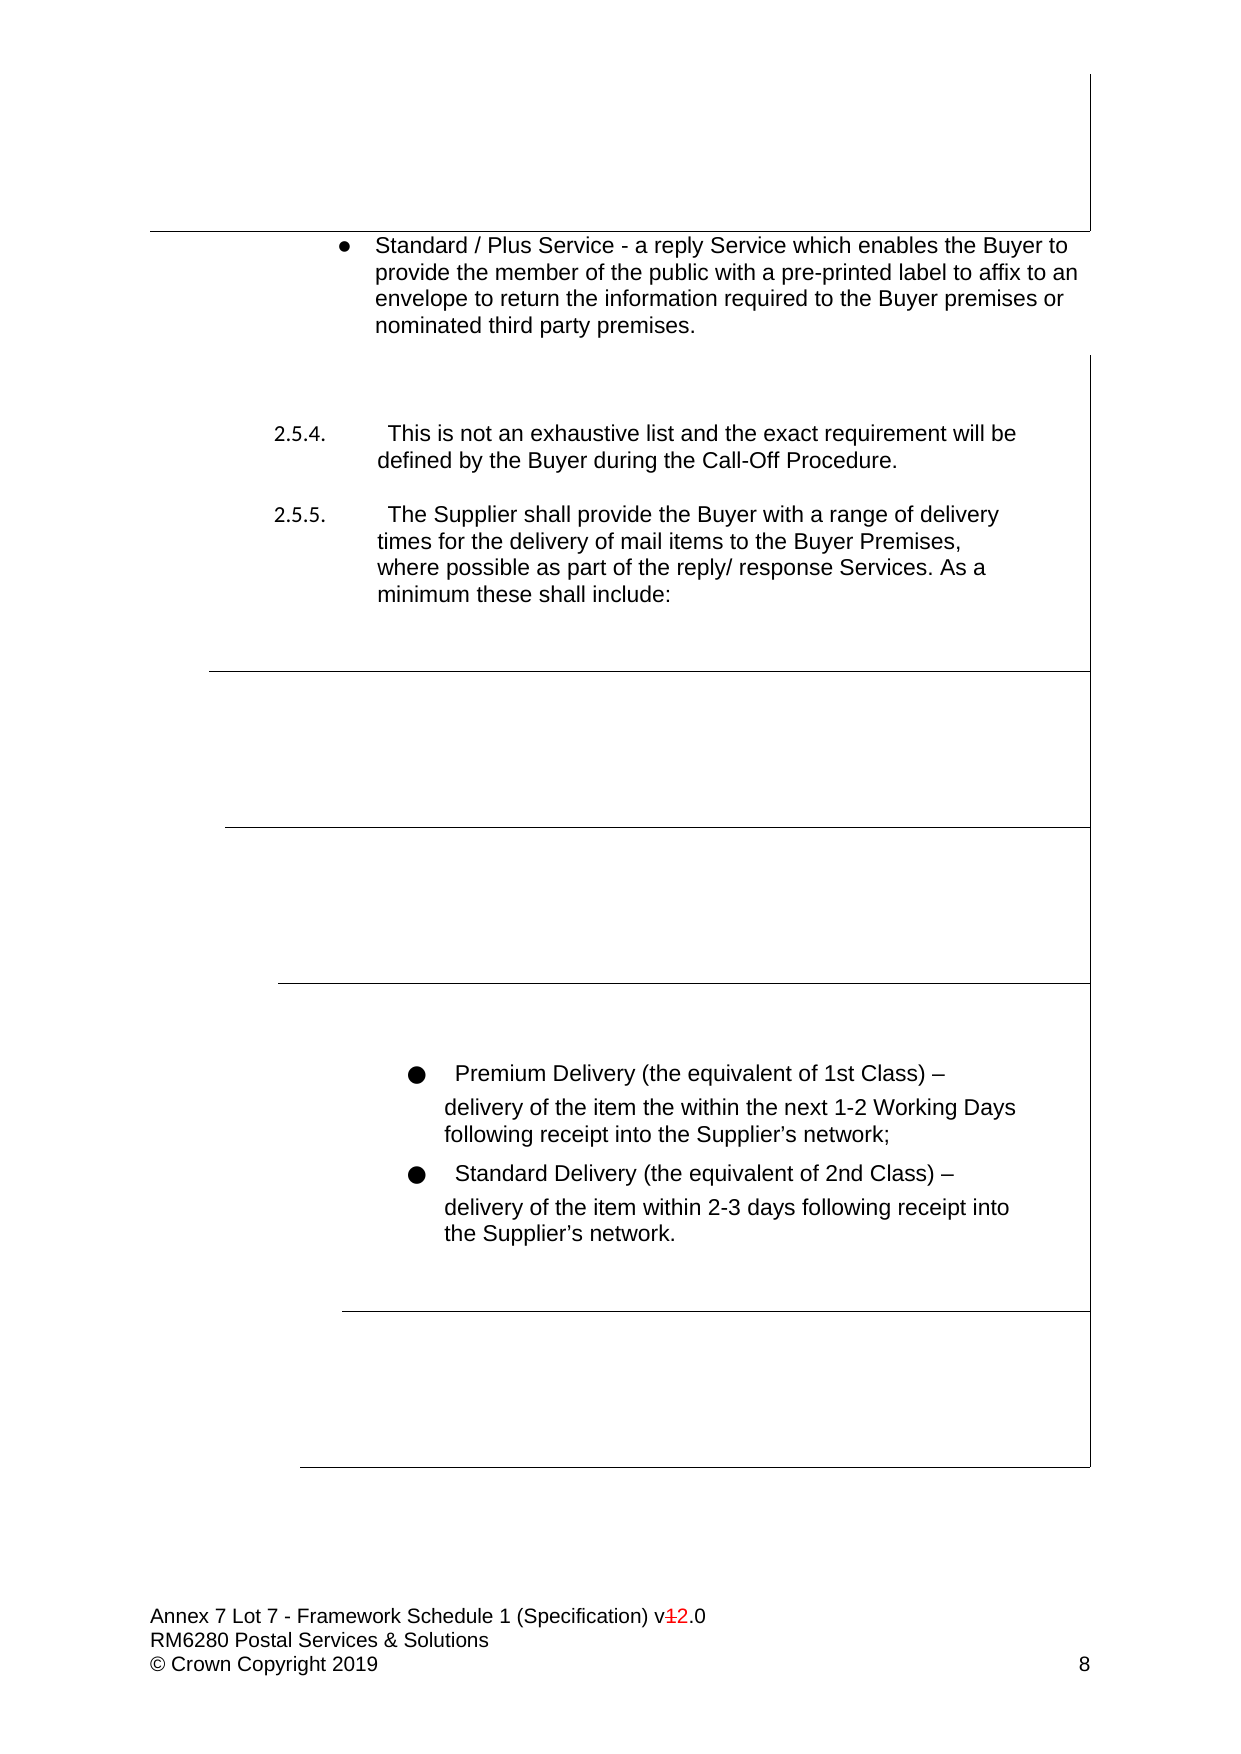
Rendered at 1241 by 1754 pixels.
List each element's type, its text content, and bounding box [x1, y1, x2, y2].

list Standard / Plus Service - a reply Service which enables the Buyer to provide the member of the public with a pre-printed label to affix to an envelope to return the information required to the Buyer premises or nominated third party premises. [337, 231, 1090, 338]
list Standard Delivery (the equivalent of 2nd Class) – delivery of the item within 2-3 days following receipt into the Supplier’s network. [342, 1147, 1090, 1311]
list This is not an exhaustive list and the exact requirement will be defined by the Buyer during the Call-Off Procedure. [209, 355, 1090, 474]
list Premium Delivery (the equivalent of 1st Class) – delivery of the item the within the next 1-2 Working Days following receipt into the Supplier’s network; [342, 983, 1090, 1147]
list The Supplier shall provide the Buyer with a range of delivery times for the delivery of mail items to the Buyer Premises, where possible as part of the reply/ response Services. As a minimum these shall include: [209, 500, 1090, 671]
